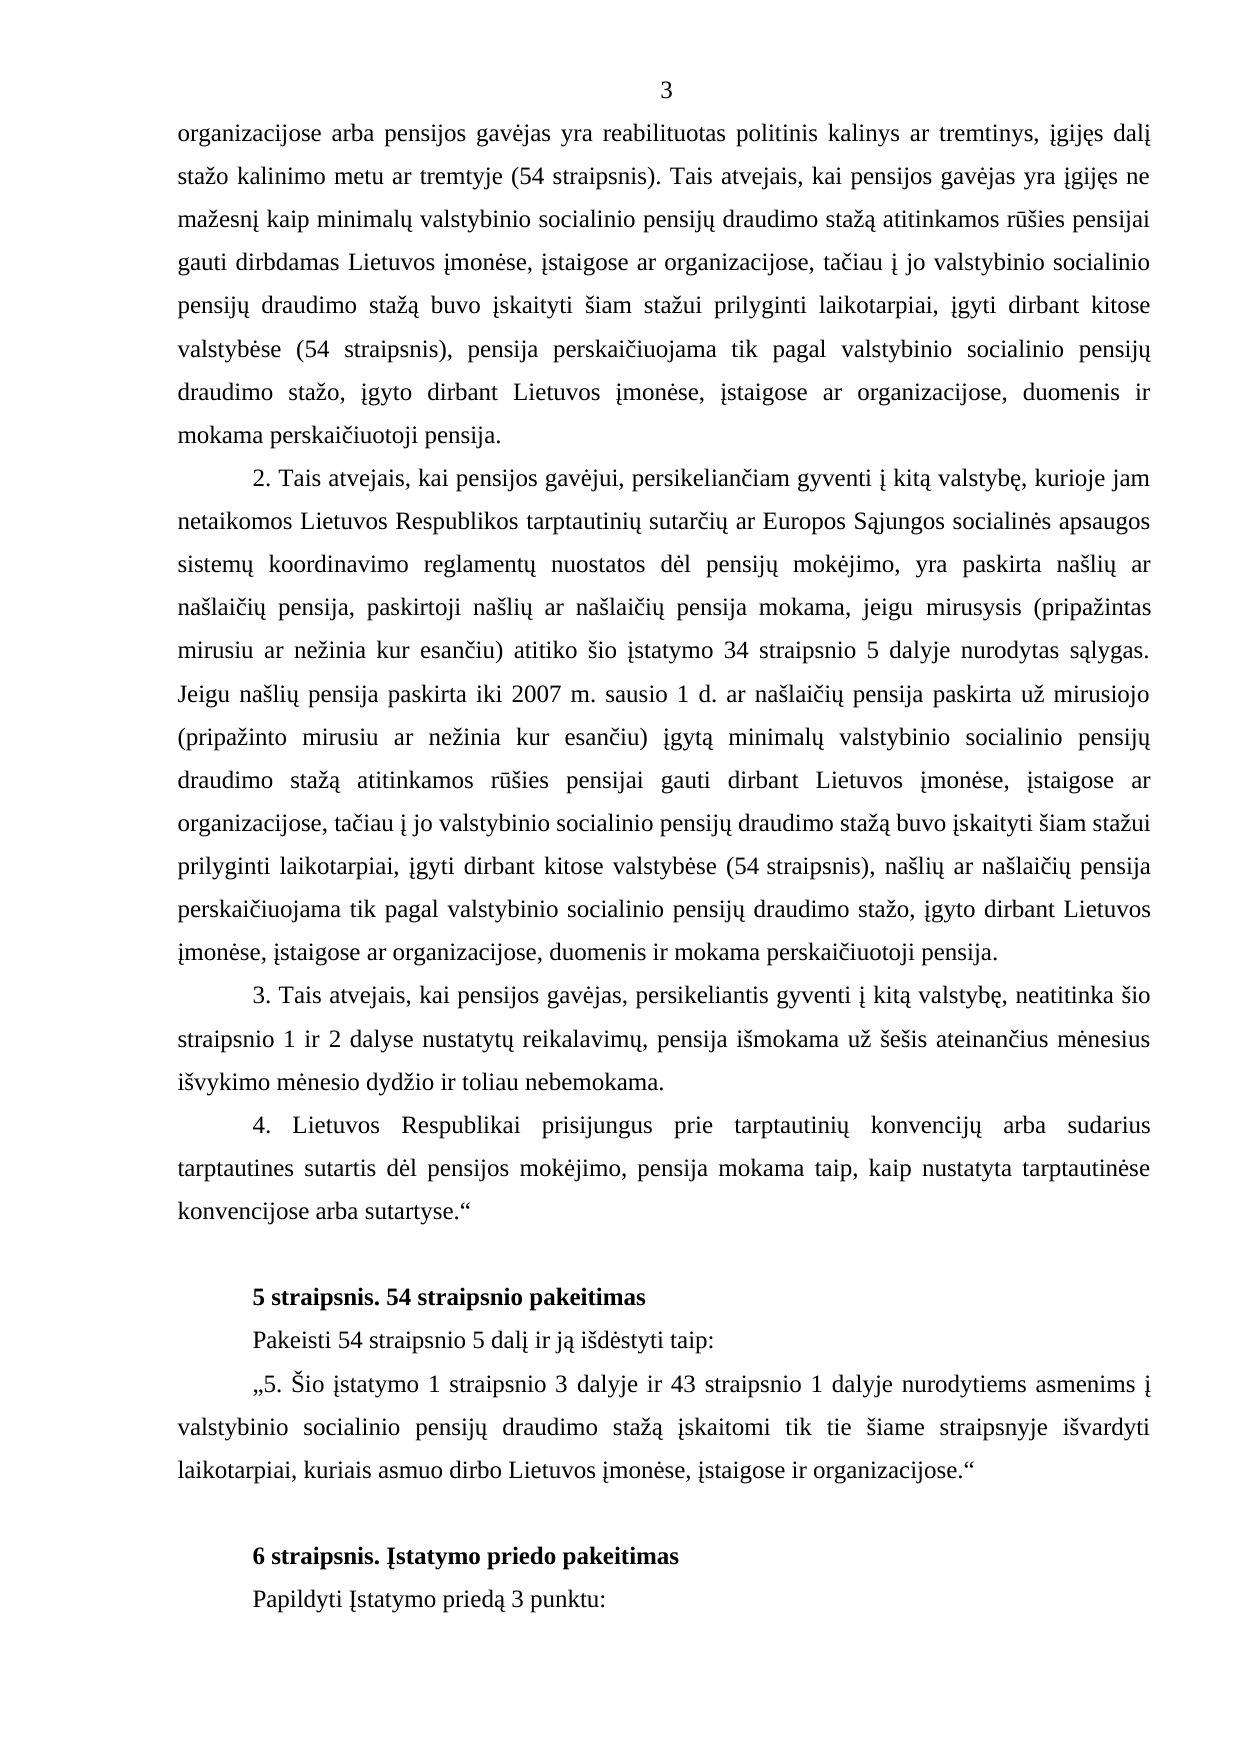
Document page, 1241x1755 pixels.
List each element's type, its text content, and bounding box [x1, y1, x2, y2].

text 3. Tais atvejais, kai pensijos gavėjas, persikeliantis gyventi į kitą valstybę, neatitinka šio straipsnio 1 ir 2 dalyse nustatytų reikalavimų, pensija išmokama už šešis ateinančius mėnesius išvykimo mėnesio dydžio ir toliau nebemokama. [177, 981, 1152, 1096]
text 4. Lietuvos Respublikai prisijungus prie tarptautinių konvencijų arba sudarius tarptautines sutartis dėl pensijos mokėjimo, pensija mokama taip, kaip nustatyta tarptautinėse konvencijose arba sutartyse.“ [177, 1110, 1152, 1225]
text Pakeisti 54 straipsnio 5 dalį ir ją išdėstyti taip: [177, 1326, 1152, 1354]
text 6 straipsnis. Įstatymo priedo pakeitimas [177, 1541, 1152, 1570]
text organizacijose arba pensijos gavėjas yra reabilituotas politinis kalinys ar tremtinys, įgijęs dalį stažo kalinimo metu ar tremtyje (54 straipsnis). Tais atvejais, kai pensijos gavėjas yra įgijęs ne mažesnį kaip minimalų valstybinio socialinio pensijų draudimo stažą atitinkamos rūšies pensijai gauti dirbdamas Lietuvos įmonėse, įstaigose ar organizacijose, tačiau į jo valstybinio socialinio pensijų draudimo stažą buvo įskaityti šiam stažui prilyginti laikotarpiai, įgyti dirbant kitose valstybėse (54 straipsnis), pensija perskaičiuojama tik pagal valstybinio socialinio pensijų draudimo stažo, įgyto dirbant Lietuvos įmonėse, įstaigose ar organizacijose, duomenis ir mokama perskaičiuotoji pensija. [177, 118, 1152, 449]
text Papildyti Įstatymo priedą 3 punktu: [177, 1584, 1152, 1613]
text „5. Šio įstatymo 1 straipsnio 3 dalyje ir 43 straipsnio 1 dalyje nurodytiems asmenims į valstybinio socialinio pensijų draudimo stažą įskaitomi tik tie šiame straipsnyje išvardyti laikotarpiai, kuriais asmuo dirbo Lietuvos įmonėse, įstaigose ir organizacijose.“ [177, 1369, 1152, 1484]
text 5 straipsnis. 54 straipsnio pakeitimas [177, 1282, 1152, 1311]
text 2. Tais atvejais, kai pensijos gavėjui, persikeliančiam gyventi į kitą valstybę, kurioje jam netaikomos Lietuvos Respublikos tarptautinių sutarčių ar Europos Sąjungos socialinės apsaugos sistemų koordinavimo reglamentų nuostatos dėl pensijų mokėjimo, yra paskirta našlių ar našlaičių pensija, paskirtoji našlių ar našlaičių pensija mokama, jeigu mirusysis (pripažintas mirusiu ar nežinia kur esančiu) atitiko šio įstatymo 34 straipsnio 5 dalyje nurodytas sąlygas. Jeigu našlių pensija paskirta iki 2007 m. sausio 1 d. ar našlaičių pensija paskirta už mirusiojo (pripažinto mirusiu ar nežinia kur esančiu) įgytą minimalų valstybinio socialinio pensijų draudimo stažą atitinkamos rūšies pensijai gauti dirbant Lietuvos įmonėse, įstaigose ar organizacijose, tačiau į jo valstybinio socialinio pensijų draudimo stažą buvo įskaityti šiam stažui prilyginti laikotarpiai, įgyti dirbant kitose valstybėse (54 straipsnis), našlių ar našlaičių pensija perskaičiuojama tik pagal valstybinio socialinio pensijų draudimo stažo, įgyto dirbant Lietuvos įmonėse, įstaigose ar organizacijose, duomenis ir mokama perskaičiuotoji pensija. [177, 463, 1152, 966]
